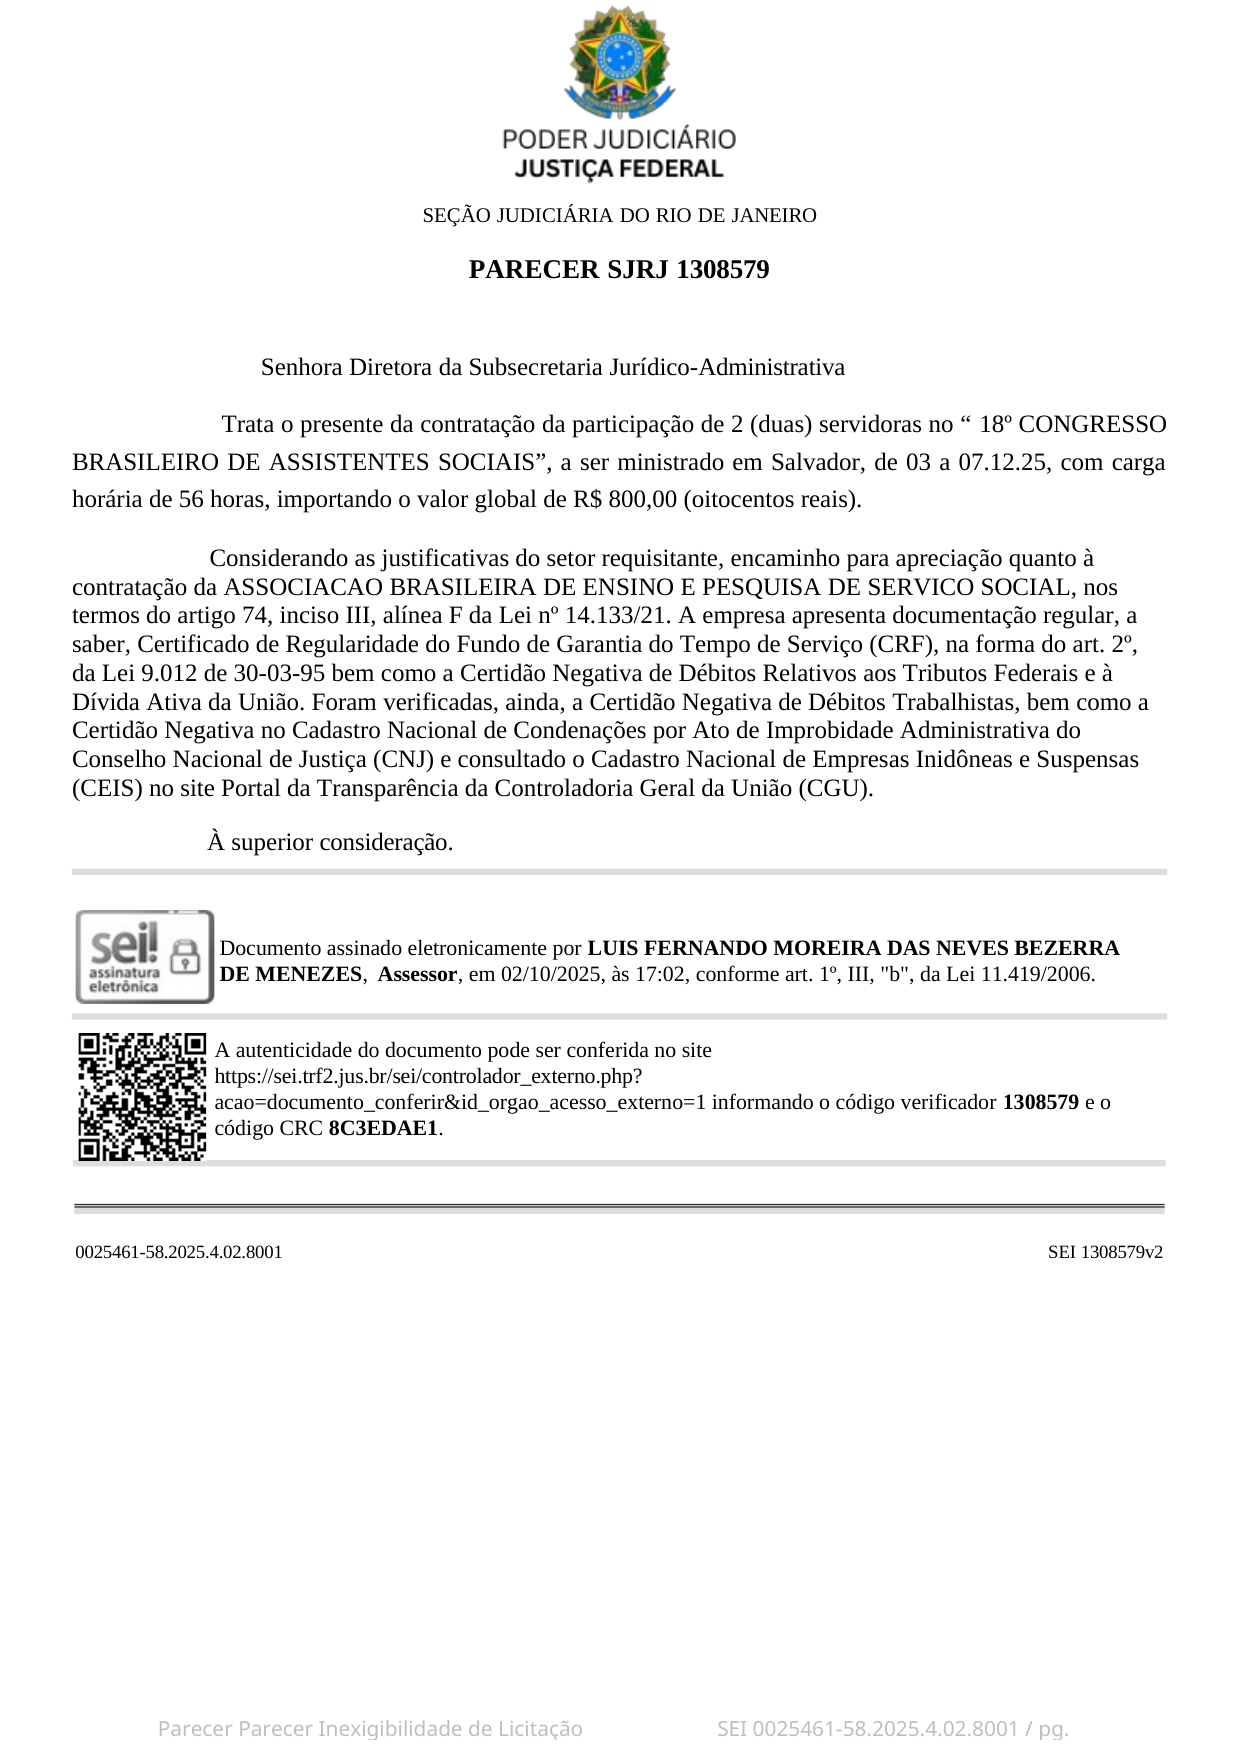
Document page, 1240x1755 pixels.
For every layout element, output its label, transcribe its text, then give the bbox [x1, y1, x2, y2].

text À superior consideração. [207, 827, 1195, 855]
text SEÇÃO JUDICIÁRIA DO RIO DE JANEIRO [44, 203, 1195, 227]
text Trata o presente da contratação da participação de 2 (duas) servidoras no “ 18º CONGRESSO BRASILEIRO DE ASSISTENTES SOCIAIS”, a ser ministrado em Salvador, de 03 a 07.12.25, com carga horária de 56 horas, importando o valor global de R$ 800,00 (oitocentos reais). [72, 409, 1167, 513]
text Considerando as justificativas do setor requisitante, encaminho para apreciação quanto à contratação da ASSOCIACAO BRASILEIRA DE ENSINO E PESQUISA DE SERVICO SOCIAL, nos [72, 543, 1195, 600]
text A autenticidade do documento pode ser conferida no site https://sei.trf2.jus.br/sei/controlador_externo.php? acao=documento_conferir&id_orgao_acesso_externo=1 informando o código verificador 1308579 e o código CRC 8C3EDAE1. [214, 1037, 1134, 1140]
text termos do artigo 74, inciso III, alínea F da Lei nº 14.133/21. A empresa apresenta documentação regular, a saber, Certificado de Regularidade do Fundo de Garantia do Tempo de Serviço (CRF), na forma do art. 2º, da Lei 9.012 de 30-03-95 bem como a Certidão Negativa de Débitos Relativos aos Tributos Federais e à Dívida Ativa da União. Foram verificadas, ainda, a Certidão Negativa de Débitos Trabalhistas, bem como a Certidão Negativa no Cadastro Nacional de Condenações por Ato de Improbidade Administrativa do Conselho Nacional de Justiça (CNJ) e consultado o Cadastro Nacional de Empresas Inidôneas e Suspensas (CEIS) no site Portal da Transparência da Controladoria Geral da União (CGU). [72, 600, 1156, 802]
text 0025461-58.2025.4.02.8001 SEI 1308579v2 [44, 1241, 1194, 1262]
text Senhora Diretora da Subsecretaria Jurídico-Administrativa [261, 352, 1195, 381]
subtitle PARECER SJRJ 1308579 [292, 253, 947, 285]
text Documento assinado eletronicamente por LUIS FERNANDO MOREIRA DAS NEVES BEZERRA DE MENEZES, Assessor, em 02/10/2025, às 17:02, conforme art. 1º, III, "b", da Lei 11.419/2006. [219, 935, 1134, 986]
